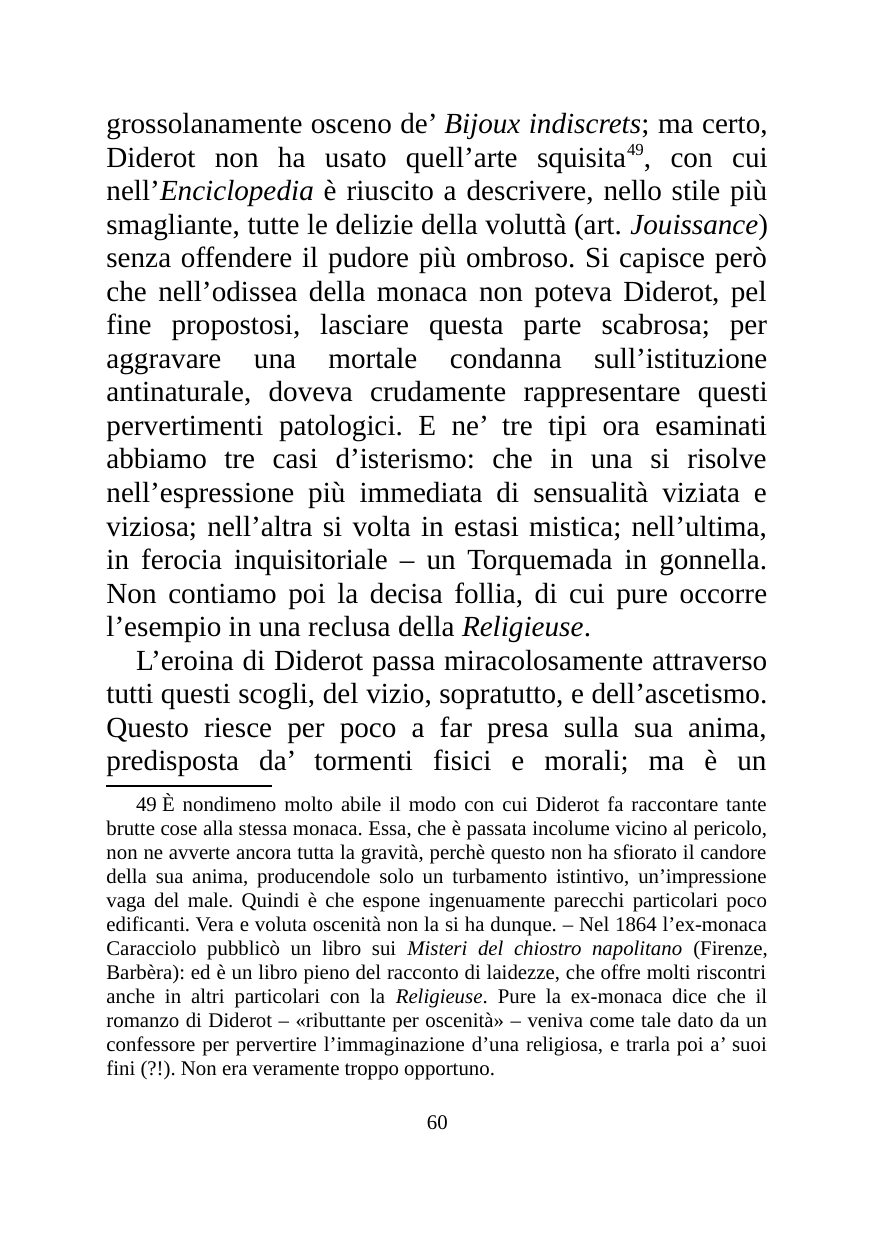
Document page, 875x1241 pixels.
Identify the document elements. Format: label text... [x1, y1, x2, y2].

text L’eroina di Diderot passa miracolosamente attraverso tutti questi scogli, del vizio, sopratutto, e dell’ascetismo. Questo riesce per poco a far presa sulla sua anima, predisposta da’ tormenti fisici e morali; ma è un [106, 643, 768, 777]
text È nondimeno molto abile il modo con cui Diderot fa raccontare tante brutte cose alla stessa monaca. Essa, che è passata incolume vicino al pericolo, non ne avverte ancora tutta la gravità, perchè questo non ha sfiorato il candore della sua anima, producendole solo un turbamento istintivo, un’impressione vaga del male. Quindi è che espone ingenuamente parecchi particolari poco edificanti. Vera e voluta oscenità non la si ha dunque. – Nel 1864 l’ex-monaca Caracciolo pubblicò un libro sui Misteri del chiostro napolitano (Firenze, Barbèra): ed è un libro pieno del racconto di laidezze, che offre molti riscontri anche in altri particolari con la Religieuse. Pure la ex-monaca dice che il romanzo di Diderot – «ributtante per oscenità» – veniva come tale dato da un confessore per pervertire l’immaginazione d’una religiosa, e trarla poi a’ suoi fini (?!). Non era veramente troppo opportuno. [106, 792, 768, 1080]
text grossolanamente osceno de’ Bijoux indiscrets; ma certo, Diderot non ha usato quell’arte squisita, con cui nell’Enciclopedia è riuscito a descrivere, nello stile più smagliante, tutte le delizie della voluttà (art. Jouissance) senza offendere il pudore più ombroso. Si capisce però che nell’odissea della monaca non poteva Diderot, pel fine propostosi, lasciare questa parte scabrosa; per aggravare una mortale condanna sull’istituzione antinaturale, doveva crudamente rappresentare questi pervertimenti patologici. E ne’ tre tipi ora esaminati abbiamo tre casi d’isterismo: che in una si risolve nell’espressione più immediata di sensualità viziata e viziosa; nell’altra si volta in estasi mistica; nell’ultima, in ferocia inquisitoriale – un Torquemada in gonnella. Non contiamo poi la decisa follia, di cui pure occorre l’esempio in una reclusa della Religieuse. [106, 106, 768, 643]
